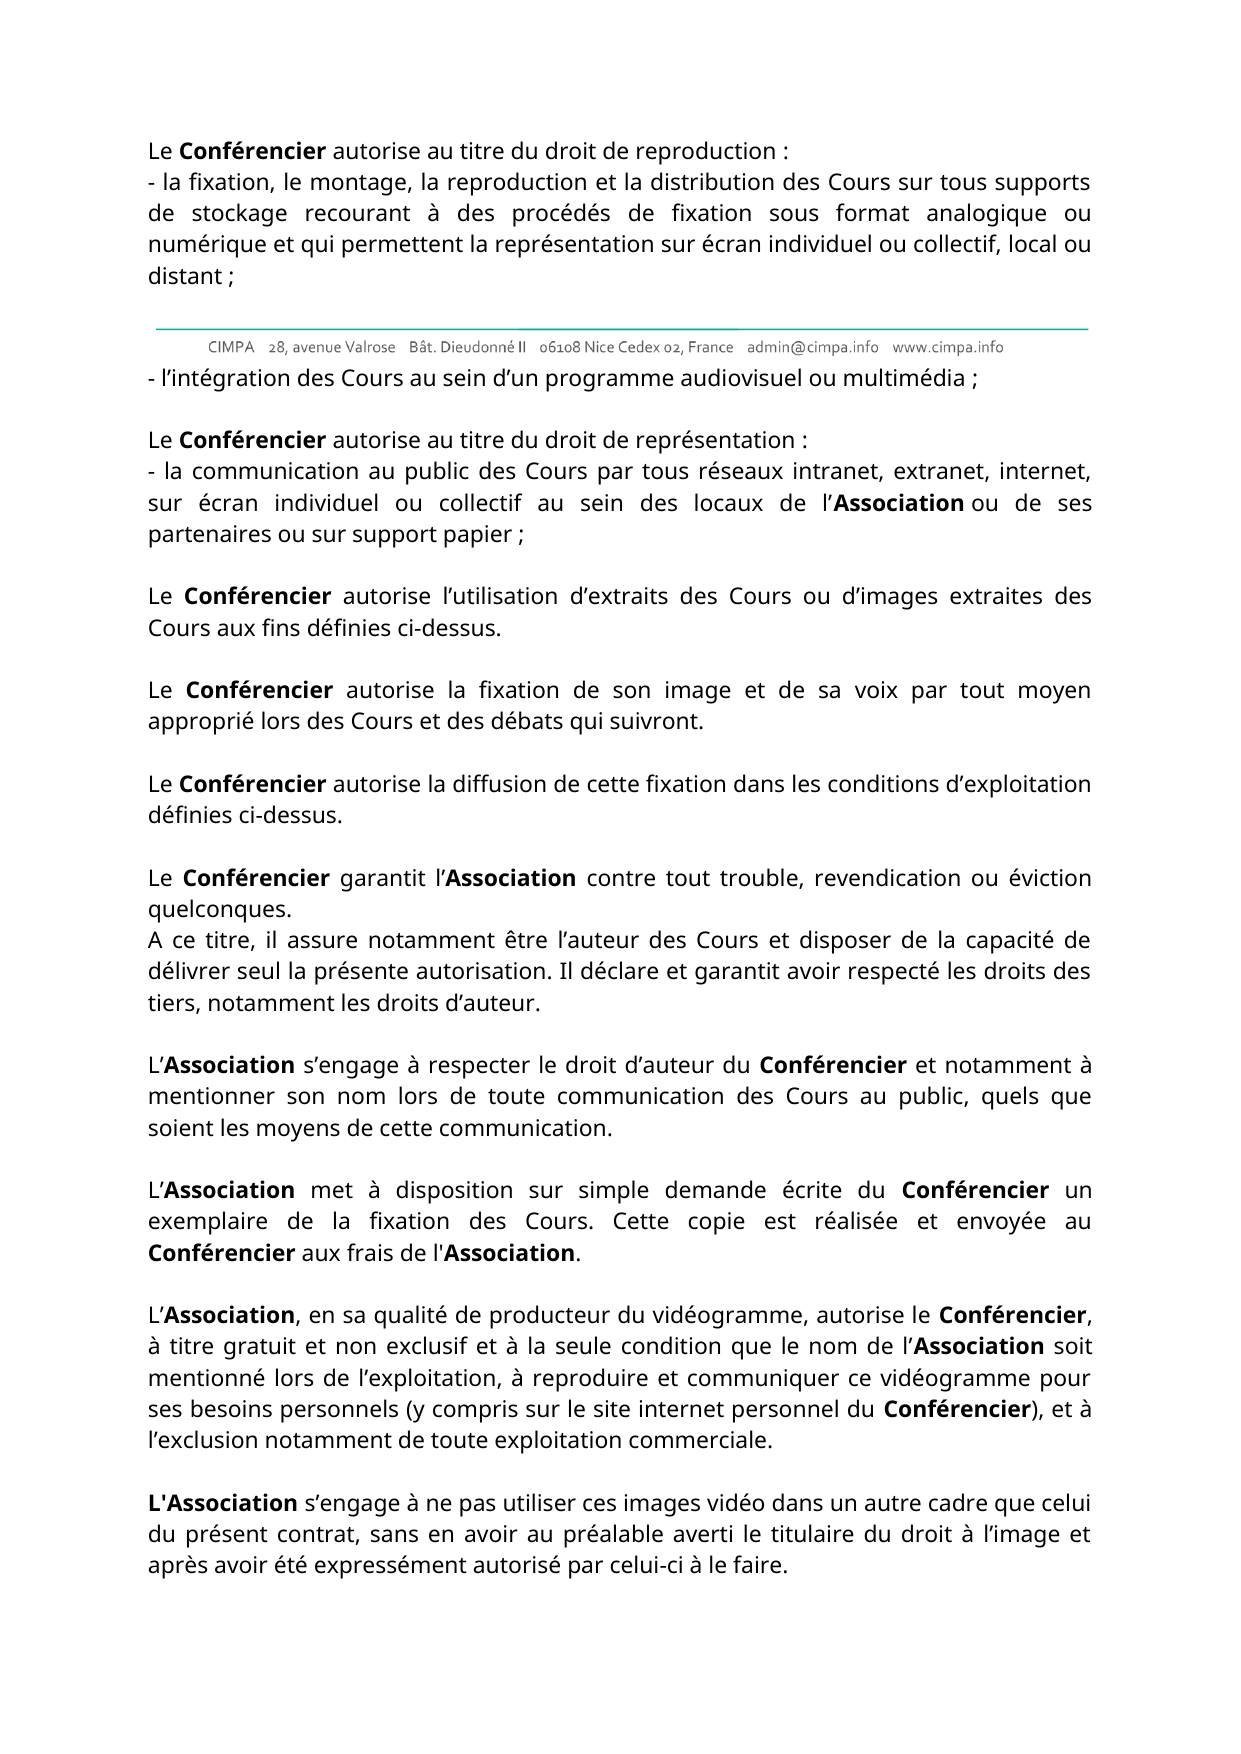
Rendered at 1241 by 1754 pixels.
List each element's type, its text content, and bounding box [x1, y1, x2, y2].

text [148, 291, 1093, 320]
text L’Association s’engage à respecter le droit d’auteur du Conférencier et notamment à mentionner son nom lors de toute communication des Cours au public, quels que soient les moyens de cette communication. [148, 1049, 1093, 1143]
text - la fixation, le montage, la reproduction et la distribution des Cours sur tous supports de stockage recourant à des procédés de fixation sous format analogique ou numérique et qui permettent la représentation sur écran individuel ou collectif, local ou distant ; [148, 166, 1093, 291]
text A ce titre, il assure notamment être l’auteur des Cours et disposer de la capacité de délivrer seul la présente autorisation. Il déclare et garantit avoir respecté les droits des tiers, notamment les droits d’auteur. [148, 924, 1093, 1018]
text L’Association met à disposition sur simple demande écrite du Conférencier un exemplaire de la fixation des Cours. Cette copie est réalisée et envoyée au Conférencier aux frais de l'Association. [148, 1174, 1093, 1268]
text - la communication au public des Cours par tous réseaux intranet, extranet, internet, sur écran individuel ou collectif au sein des locaux de l’Association ou de ses partenaires ou sur support papier ; [148, 455, 1093, 549]
text Le Conférencier autorise au titre du droit de représentation : [148, 424, 1093, 455]
text Le Conférencier garantit l’Association contre tout trouble, revendication ou éviction quelconques. [148, 862, 1093, 924]
text Le Conférencier autorise l’utilisation d’extraits des Cours ou d’images extraites des Cours aux fins définies ci-dessus. [148, 580, 1093, 643]
text L’Association, en sa qualité de producteur du vidéogramme, autorise le Conférencier, à titre gratuit et non exclusif et à la seule condition que le nom de l’Association soit mentionné lors de l’exploitation, à reproduire et communiquer ce vidéogramme pour ses besoins personnels (y compris sur le site internet personnel du Conférencier), et à l’exclusion notamment de toute exploitation commerciale. [148, 1299, 1093, 1455]
text Le Conférencier autorise la diffusion de cette fixation dans les conditions d’exploitation définies ci-dessus. [148, 768, 1093, 830]
text Le Conférencier autorise au titre du droit de reproduction : [148, 135, 1093, 166]
text L'Association s’engage à ne pas utiliser ces images vidéo dans un autre cadre que celui du présent contrat, sans en avoir au préalable averti le titulaire du droit à l’image et après avoir été expressément autorisé par celui-ci à le faire. [148, 1487, 1093, 1580]
text Le Conférencier autorise la fixation de son image et de sa voix par tout moyen approprié lors des Cours et des débats qui suivront. [148, 674, 1093, 737]
text - l’intégration des Cours au sein d’un programme audiovisuel ou multimédia ; [148, 362, 1093, 393]
